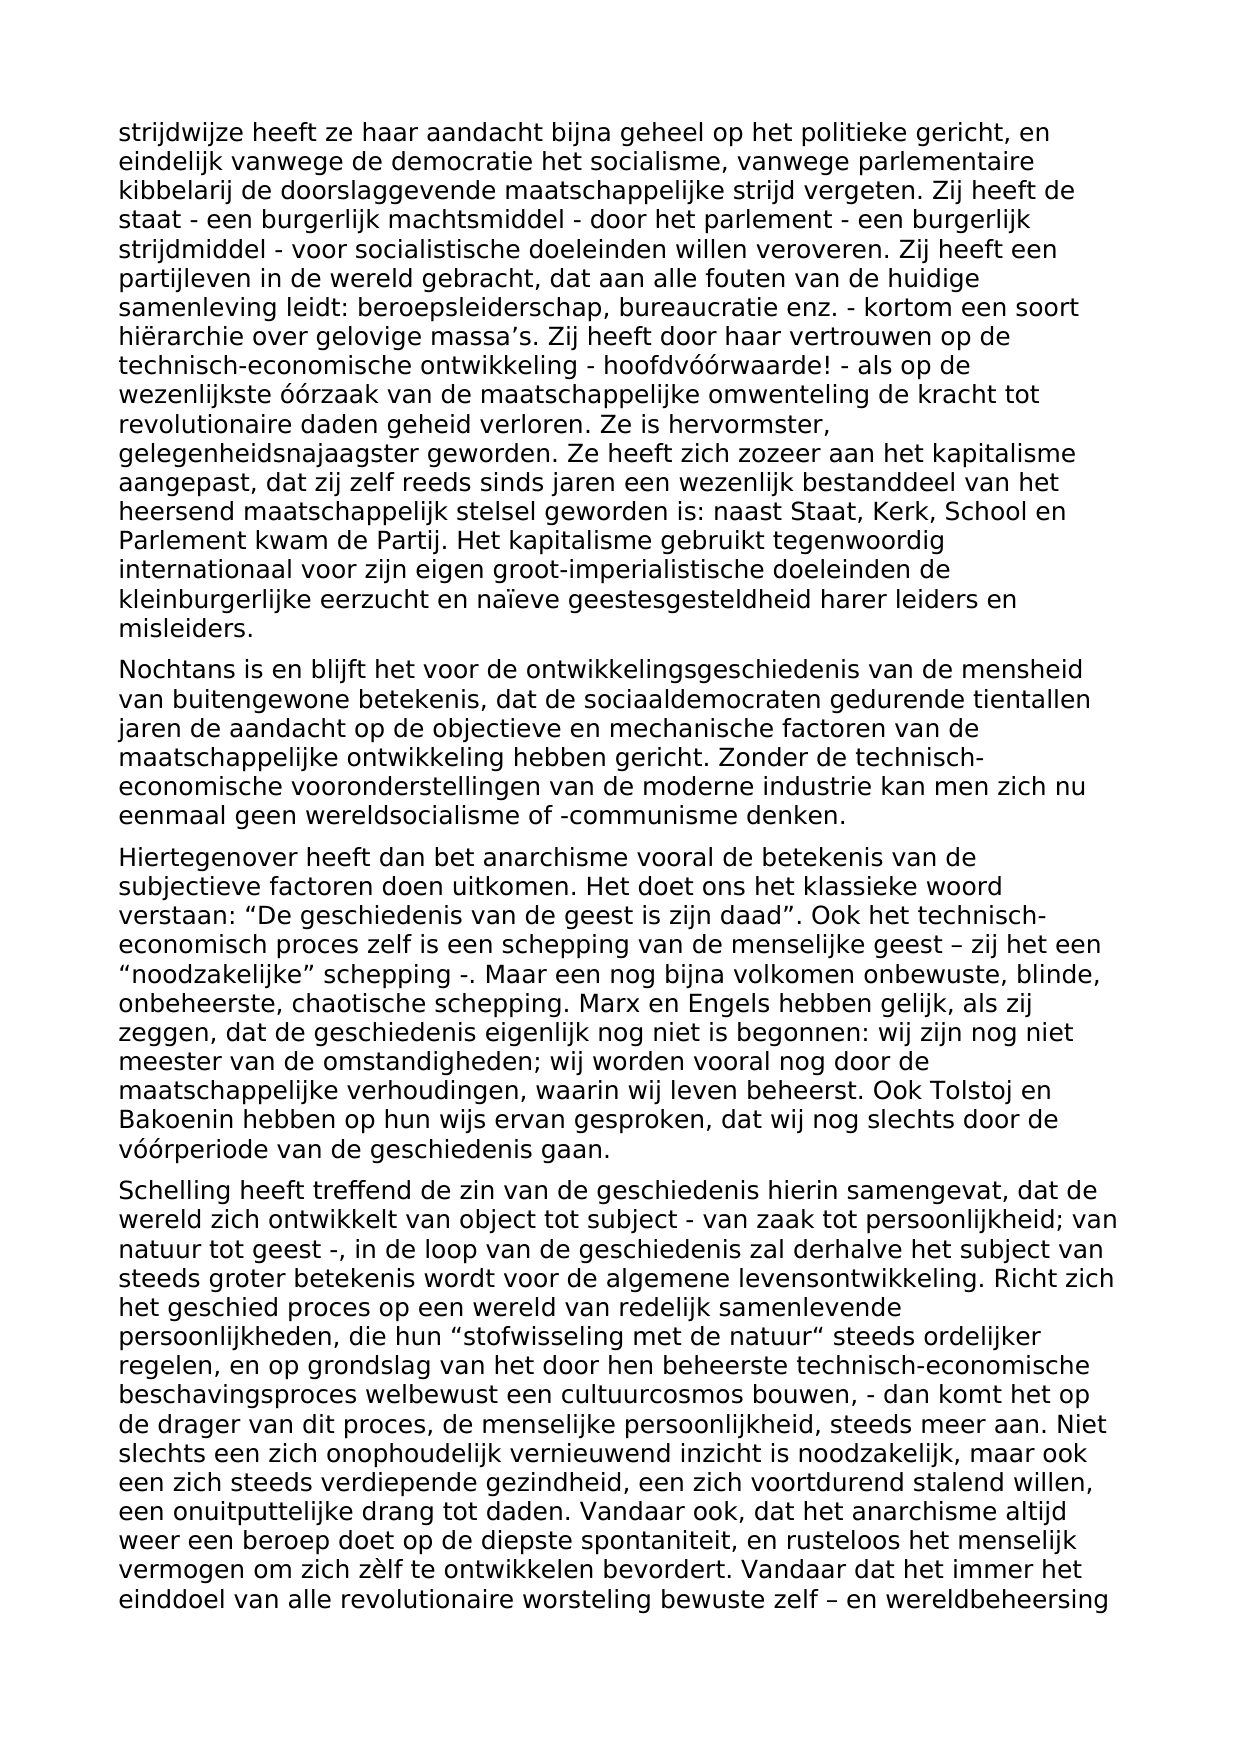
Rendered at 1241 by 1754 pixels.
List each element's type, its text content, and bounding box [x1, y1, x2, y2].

text Schelling heeft treffend de zin van de geschiedenis hierin samengevat, dat de wereld zich ontwikkelt van object tot subject - van zaak tot persoonlijkheid; van natuur tot geest -, in de loop van de geschiedenis zal derhalve het subject van steeds groter betekenis wordt voor de algemene levensontwikkeling. Richt zich het geschied proces op een wereld van redelijk samenlevende persoonlijkheden, die hun “stofwisseling met de natuur“ steeds ordelijker regelen, en op grondslag van het door hen beheerste technisch-economische beschavingsproces welbewust een cultuurcosmos bouwen, - dan komt het op de drager van dit proces, de menselijke persoonlijkheid, steeds meer aan. Niet slechts een zich onophoudelijk vernieuwend inzicht is noodzakelijk, maar ook een zich steeds verdiepende gezindheid, een zich voortdurend stalend willen, een onuitputtelijke drang tot daden. Vandaar ook, dat het anarchisme altijd weer een beroep doet op de diepste spontaniteit, en rusteloos het menselijk vermogen om zich zèlf te ontwikkelen bevordert. Vandaar dat het immer het einddoel van alle revolutionaire worsteling bewuste zelf – en wereldbeheersing [118, 1176, 1122, 1614]
text strijdwijze heeft ze haar aandacht bijna geheel op het politieke gericht, en eindelijk vanwege de democratie het socialisme, vanwege parlementaire kibbelarij de doorslaggevende maatschappelijke strijd vergeten. Zij heeft de staat - een burgerlijk machtsmiddel - door het parlement - een burgerlijk strijdmiddel - voor socialistische doeleinden willen veroveren. Zij heeft een partijleven in de wereld gebracht, dat aan alle fouten van de huidige samenleving leidt: beroepsleiderschap, bureaucratie enz. - kortom een soort hiërarchie over gelovige massa’s. Zij heeft door haar vertrouwen op de technisch-economische ontwikkeling - hoofdvóórwaarde! - als op de wezenlijkste óórzaak van de maatschappelijke omwenteling de kracht tot revolutionaire daden geheid verloren. Ze is hervormster, gelegenheidsnajaagster geworden. Ze heeft zich zozeer aan het kapitalisme aangepast, dat zij zelf reeds sinds jaren een wezenlijk bestanddeel van het heersend maatschappelijk stelsel geworden is: naast Staat, Kerk, School en Parlement kwam de Partij. Het kapitalisme gebruikt tegenwoordig internationaal voor zijn eigen groot-imperialistische doeleinden de kleinburgerlijke eerzucht en naïeve geestesgesteldheid harer leiders en misleiders. [118, 118, 1122, 643]
text Nochtans is en blijft het voor de ontwikkelingsgeschiedenis van de mensheid van buitengewone betekenis, dat de sociaaldemocraten gedurende tientallen jaren de aandacht op de objectieve en mechanische factoren van de maatschappelijke ontwikkeling hebben gericht. Zonder de technisch-economische vooronderstellingen van de moderne industrie kan men zich nu eenmaal geen wereldsocialisme of -communisme denken. [118, 656, 1122, 831]
text Hiertegenover heeft dan bet anarchisme vooral de betekenis van de subjectieve factoren doen uitkomen. Het doet ons het klassieke woord verstaan: “De geschiedenis van de geest is zijn daad”. Ook het technisch-economisch proces zelf is een schepping van de menselijke geest – zij het een “noodzakelijke” schepping -. Maar een nog bijna volkomen onbewuste, blinde, onbeheerste, chaotische schepping. Marx en Engels hebben gelijk, als zij zeggen, dat de geschiedenis eigenlijk nog niet is begonnen: wij zijn nog niet meester van de omstandigheden; wij worden vooral nog door de maatschappelijke verhoudingen, waarin wij leven beheerst. Ook Tolstoj en Bakoenin hebben op hun wijs ervan gesproken, dat wij nog slechts door de vóórperiode van de geschiedenis gaan. [118, 843, 1122, 1164]
